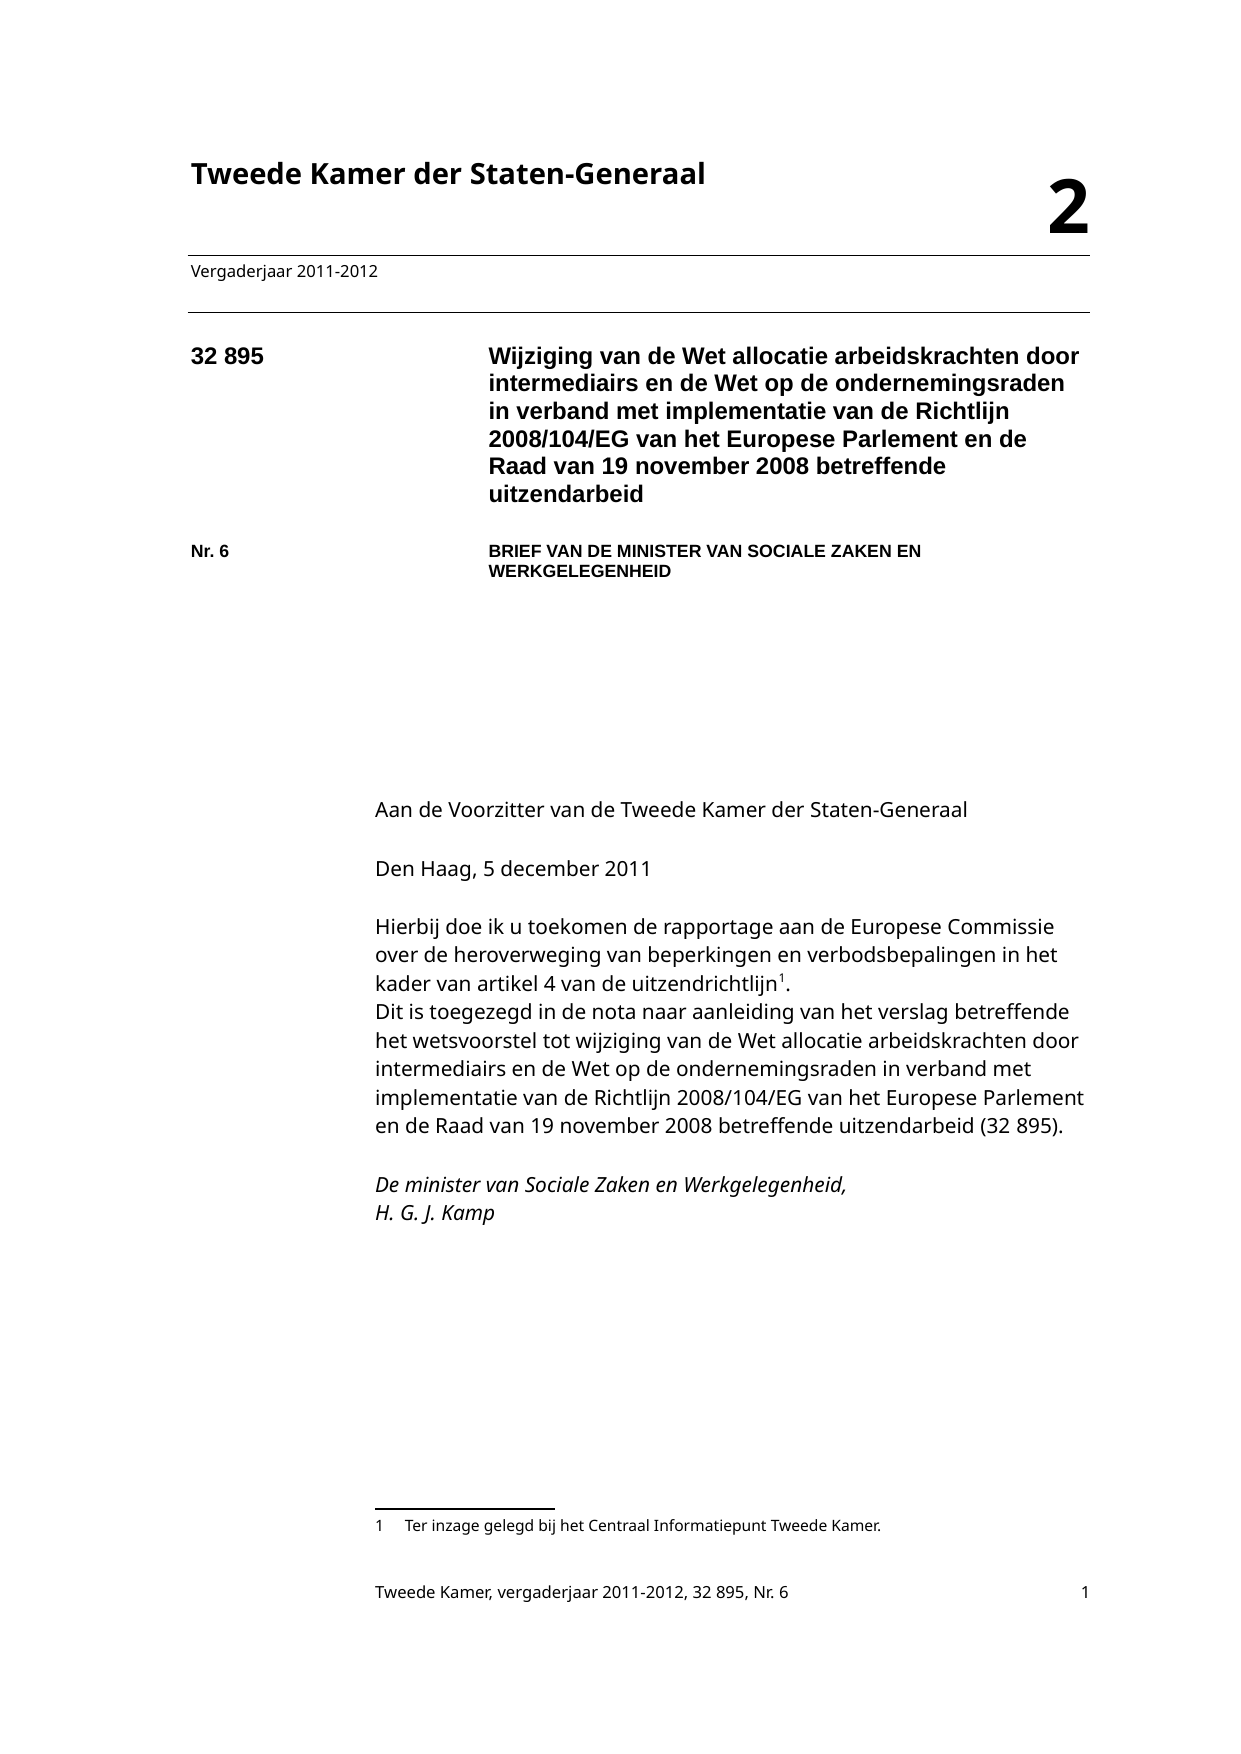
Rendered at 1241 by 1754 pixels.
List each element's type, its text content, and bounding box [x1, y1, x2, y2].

table_header Tweede Kamer der Staten-Generaal [188, 150, 909, 255]
text Den Haag, 5 december 2011 [375, 854, 1090, 882]
text H. G. J. Kamp [375, 1198, 1090, 1227]
table_cell BRIEF VAN DE MINISTER VAN SOCIALE ZAKEN EN WERKGELEGENHEID [485, 538, 1090, 677]
table_cell Vergaderjaar 2011-2012 [188, 256, 485, 312]
text Dit is toegezegd in de nota naar aanleiding van het verslag betreffende het wetsvoorstel tot wijziging van de Wet allocatie arbeidskrachten door intermediairs en de Wet op de ondernemingsraden in verband met implementatie van de Richtlijn 2008/104/EG van het Europese Parlement en de Raad van 19 november 2008 betreffende uitzendarbeid (32 895). [375, 997, 1090, 1140]
text De minister van Sociale Zaken en Werkgelegenheid, [375, 1170, 1090, 1198]
table_cell [485, 256, 1090, 312]
text Hierbij doe ik u toekomen de rapportage aan de Europese Commissie over de heroverweging van beperkingen en verbodsbepalingen in het kader van artikel 4 van de uitzendrichtlijn. [375, 912, 1090, 997]
text Ter inzage gelegd bij het Centraal Informatiepunt Tweede Kamer. [375, 1508, 1090, 1536]
table_cell [188, 313, 485, 339]
table_header 2 [910, 150, 1090, 255]
table_cell [485, 313, 1090, 339]
text Aan de Voorzitter van de Tweede Kamer der Staten-Generaal [375, 795, 1090, 824]
table_cell Nr. 6 [188, 538, 485, 677]
table_cell 32 895 [188, 339, 485, 537]
table_cell Wijziging van de Wet allocatie arbeidskrachten door intermediairs en de Wet op de ondernemingsraden in verband met implementatie van de Richtlijn 2008/104/EG van het Europese Parlement en de Raad van 19 november 2008 betreffende uitzendarbeid [485, 339, 1090, 537]
